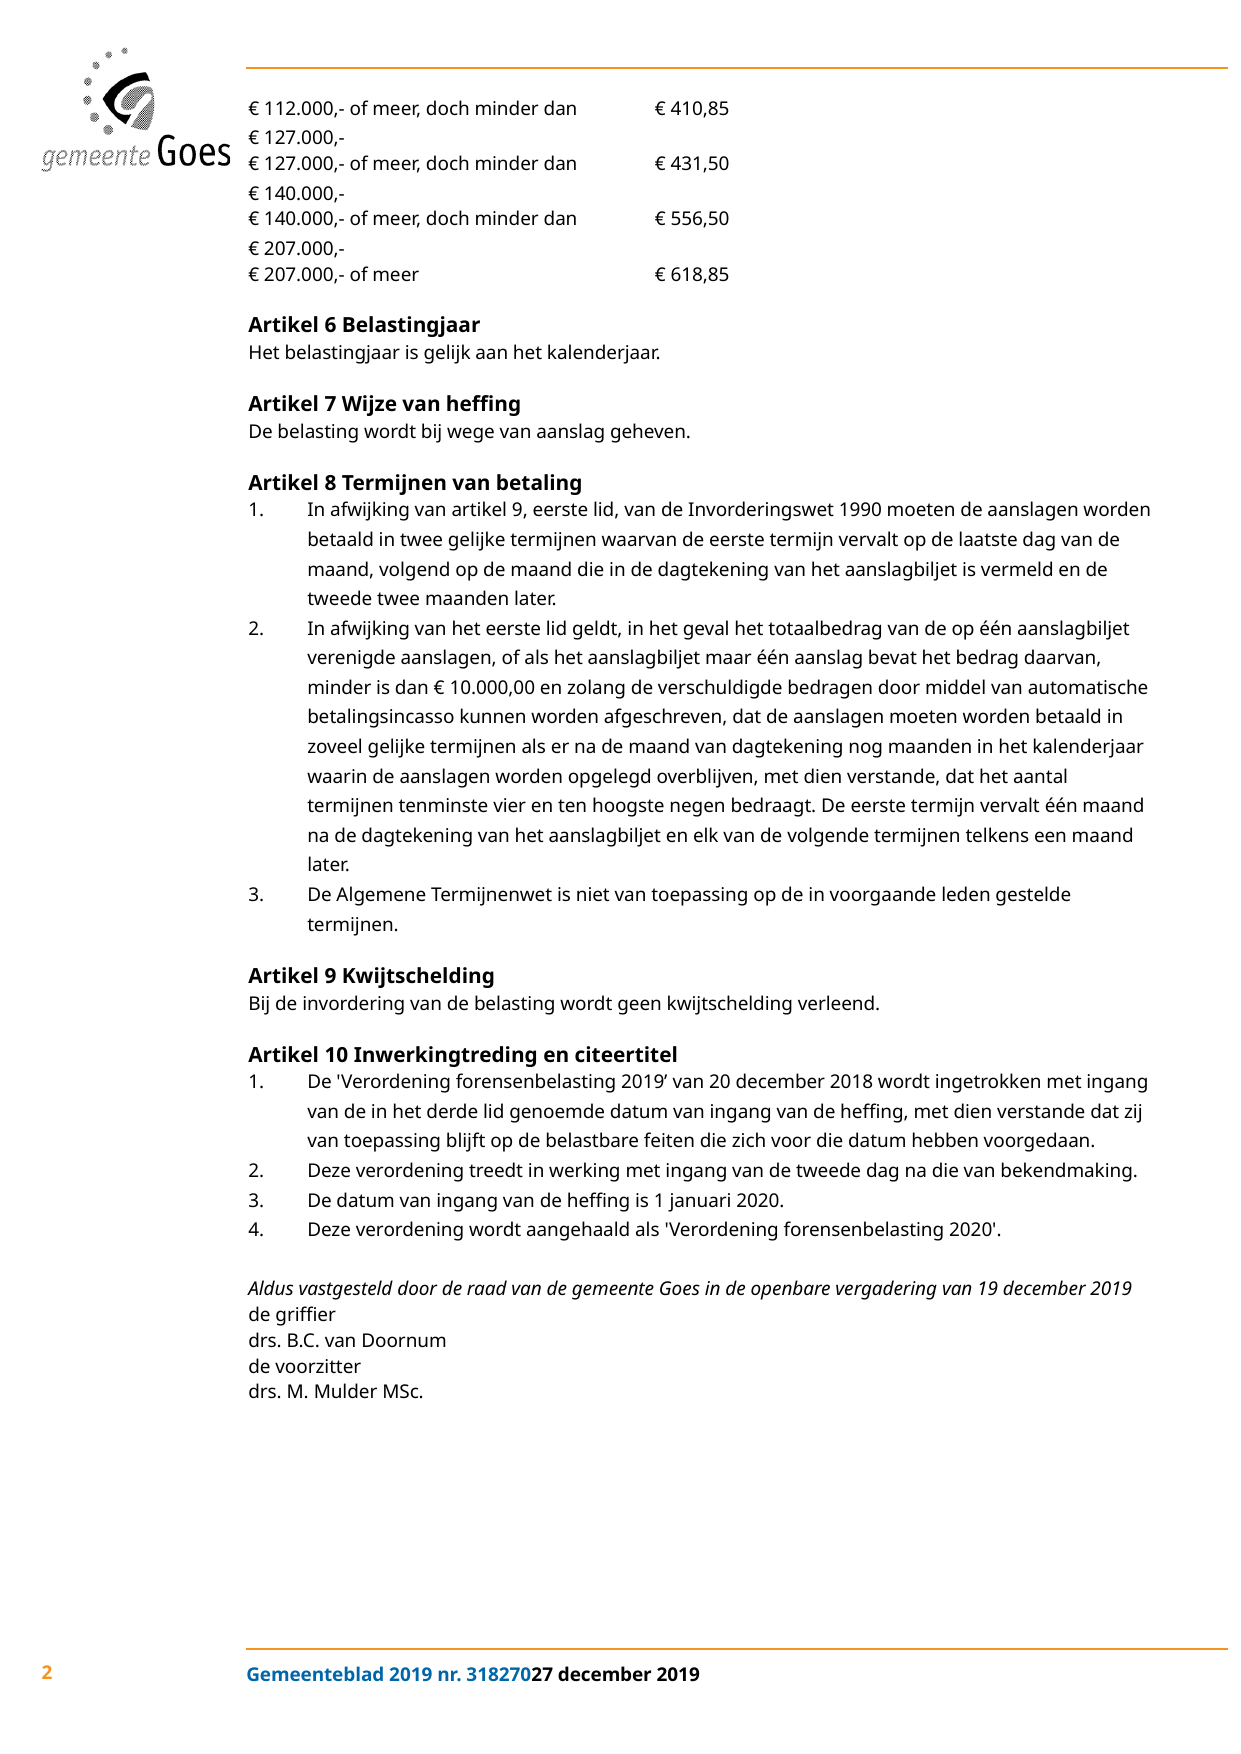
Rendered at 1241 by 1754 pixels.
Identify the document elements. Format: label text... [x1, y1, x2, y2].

list In afwijking van artikel 9, eerste lid, van de Invorderingswet 1990 moeten de aanslagen worden betaald in twee gelijke termijnen waarvan de eerste termijn vervalt op de laatste dag van de maand, volgend op de maand die in de dagtekening van het aanslagbiljet is vermeld en de tweede twee maanden later. [248, 497, 1152, 611]
list In afwijking van het eerste lid geldt, in het geval het totaalbedrag van de op één aanslagbiljet verenigde aanslagen, of als het aanslagbiljet maar één aanslag bevat het bedrag daarvan, minder is dan € 10.000,00 en zolang de verschuldigde bedragen door middel van automatische betalingsincasso kunnen worden afgeschreven, dat de aanslagen moeten worden betaald in zoveel gelijke termijnen als er na de maand van dagtekening nog maanden in het kalenderjaar waarin de aanslagen worden opgelegd overblijven, met dien verstande, dat het aantal termijnen tenminste vier en ten hoogste negen bedraagt. De eerste termijn vervalt één maand na de dagtekening van het aanslagbiljet en elk van de volgende termijnen telkens een maand later. [248, 615, 1152, 877]
list De Algemene Termijnenwet is niet van toepassing op de in voorgaande leden gestelde termijnen. [248, 881, 1152, 937]
table_cell € 431,50 [655, 150, 1152, 205]
list De datum van ingang van de heffing is 1 januari 2020. [248, 1187, 1152, 1213]
text drs. M. Mulder MSc. [248, 1378, 1152, 1404]
table_cell € 140.000,- of meer, doch minder dan € 207.000,- [248, 205, 654, 261]
text Artikel 10 Inwerkingtreding en citeertitel [248, 1040, 1152, 1068]
text Artikel 7 Wijze van heffing [248, 389, 1152, 418]
table_cell € 127.000,- of meer, doch minder dan € 140.000,- [248, 150, 654, 205]
list De 'Verordening forensenbelasting 2019’ van 20 december 2018 wordt ingetrokken met ingang van de in het derde lid genoemde datum van ingang van de heffing, met dien verstande dat zij van toepassing blijft op de belastbare feiten die zich voor die datum hebben voorgedaan. [248, 1068, 1152, 1153]
table_cell € 556,50 [655, 205, 1152, 261]
text Artikel 6 Belastingjaar [248, 311, 1152, 339]
text Artikel 9 Kwijtschelding [248, 961, 1152, 990]
text Aldus vastgesteld door de raad van de gemeente Goes in de openbare vergadering van 19 december 2019 [248, 1276, 1152, 1301]
table_cell € 207.000,- of meer [248, 261, 654, 286]
text Het belastingjaar is gelijk aan het kalenderjaar. [248, 339, 1152, 365]
text Artikel 8 Termijnen van betaling [248, 468, 1152, 497]
list Deze verordening treedt in werking met ingang van de tweede dag na die van bekendmaking. [248, 1157, 1152, 1183]
picture [41, 47, 231, 172]
text de voorzitter [248, 1353, 1152, 1378]
table_cell € 618,85 [655, 261, 1152, 286]
text drs. B.C. van Doornum [248, 1327, 1152, 1353]
table_cell € 410,85 [655, 95, 1152, 150]
text de griffier [248, 1301, 1152, 1327]
list Deze verordening wordt aangehaald als 'Verordening forensenbelasting 2020'. [248, 1216, 1152, 1242]
text Bij de invordering van de belasting wordt geen kwijtschelding verleend. [248, 990, 1152, 1015]
table_cell € 112.000,- of meer, doch minder dan € 127.000,- [248, 95, 654, 150]
text De belasting wordt bij wege van aanslag geheven. [248, 418, 1152, 443]
